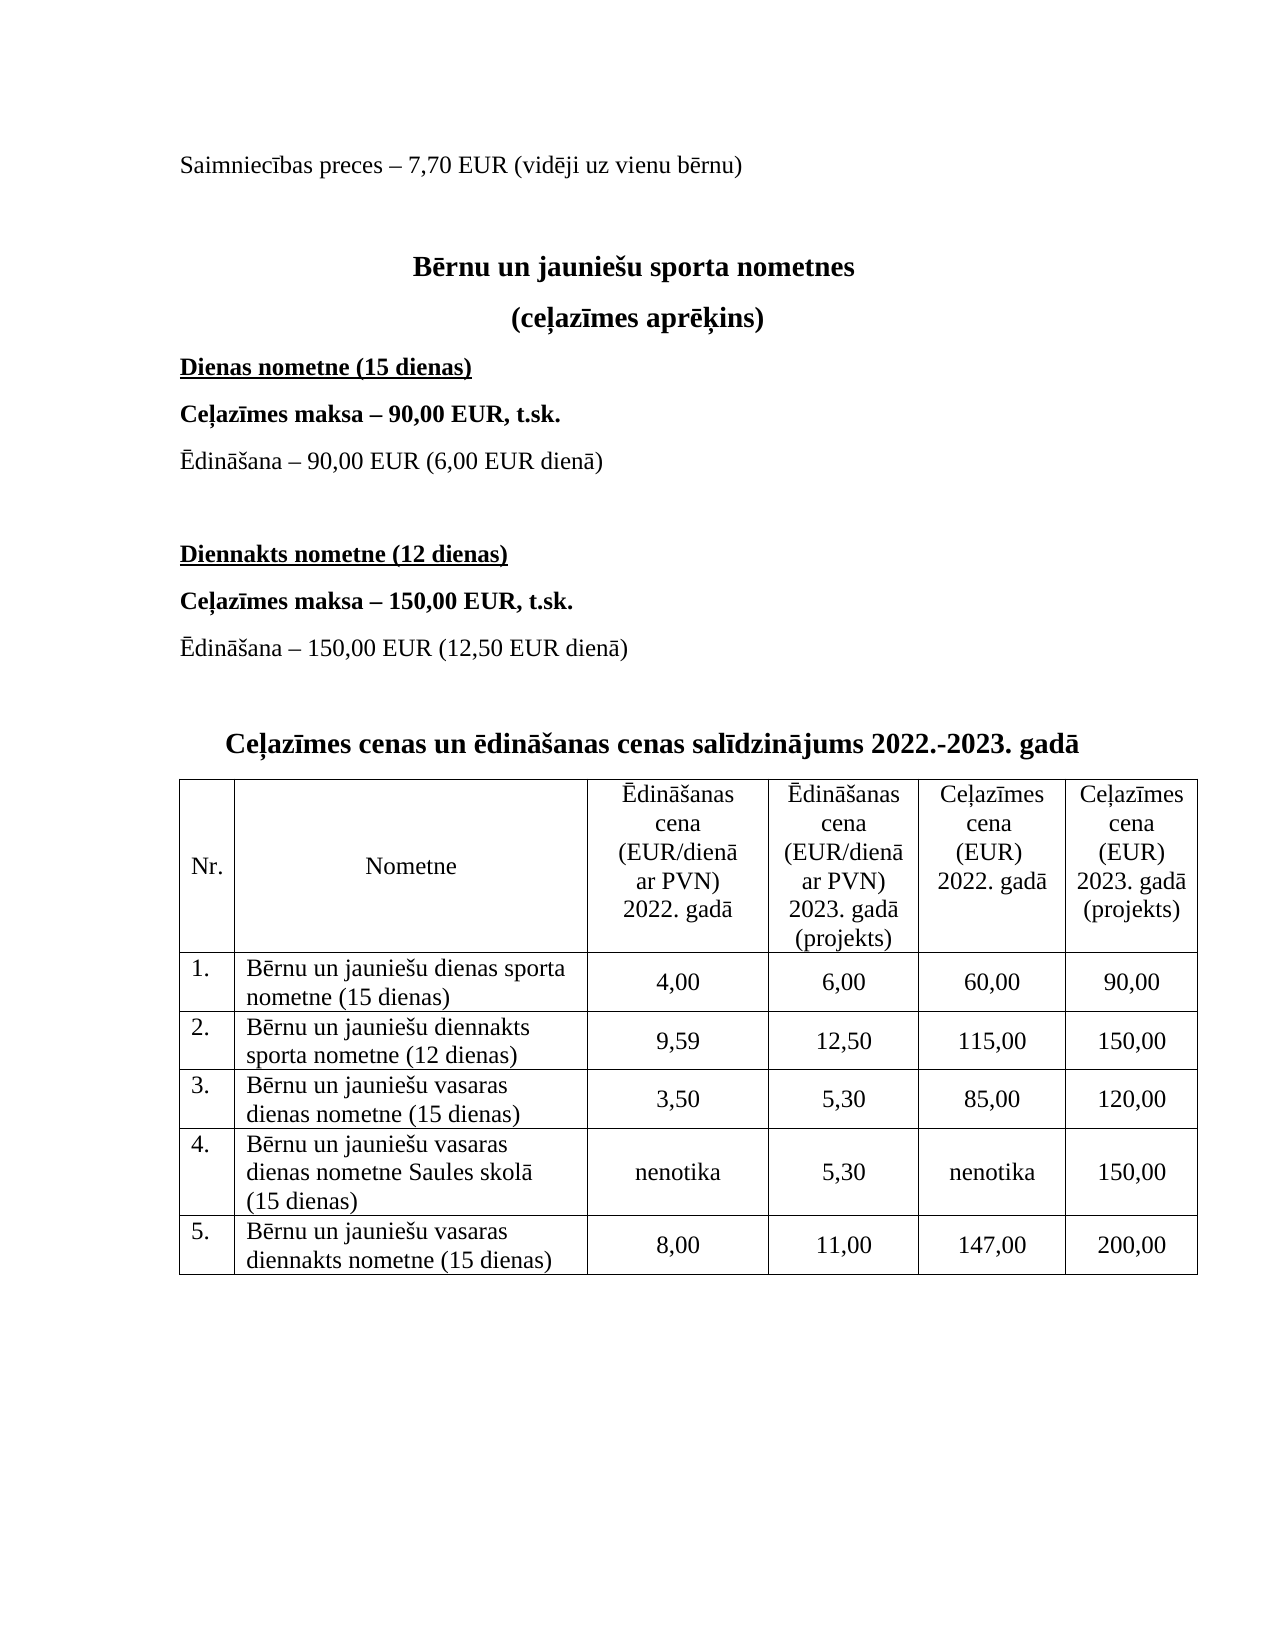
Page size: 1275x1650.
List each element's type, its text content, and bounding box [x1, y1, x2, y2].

text Saimniecības preces – 7,70 EUR (vidēji uz vienu bērnu) [179, 150, 1125, 179]
table_cell Bērnu un jauniešu vasaras dienas nometne (15 dienas) [235, 1070, 587, 1128]
table_cell 200,00 [1066, 1216, 1197, 1273]
table_cell 4,00 [588, 953, 768, 1011]
table_header Ceļazīmes cena (EUR) 2023. gadā (projekts) [1066, 780, 1197, 952]
table_cell 150,00 [1066, 1012, 1197, 1069]
text Diennakts nometne (12 dienas) [179, 539, 1125, 568]
table_cell 9,59 [588, 1012, 768, 1069]
table_cell 5. [180, 1216, 234, 1273]
table_cell 115,00 [919, 1012, 1065, 1069]
table_cell 3. [180, 1070, 234, 1128]
table_header Ēdināšanas cena (EUR/dienā ar PVN) 2022. gadā [588, 780, 768, 952]
table_header Ceļazīmes cena (EUR) 2022. gadā [919, 780, 1065, 952]
table_cell Bērnu un jauniešu vasaras dienas nometne Saules skolā (15 dienas) [235, 1129, 587, 1215]
text Ēdināšana – 150,00 EUR (12,50 EUR dienā) [179, 633, 1125, 662]
table_cell 2. [180, 1012, 234, 1069]
text Ceļazīmes maksa – 90,00 EUR, t.sk. [179, 399, 1125, 428]
text Bērnu un jauniešu sporta nometnes [150, 249, 1125, 282]
table_cell 1. [180, 953, 234, 1011]
table_cell 12,50 [769, 1012, 918, 1069]
table_cell Bērnu un jauniešu vasaras diennakts nometne (15 dienas) [235, 1216, 587, 1273]
table_cell 60,00 [919, 953, 1065, 1011]
table_cell 4. [180, 1129, 234, 1215]
table_cell 150,00 [1066, 1129, 1197, 1215]
table_cell Bērnu un jauniešu diennakts sporta nometne (12 dienas) [235, 1012, 587, 1069]
table_cell 11,00 [769, 1216, 918, 1273]
table_cell 147,00 [919, 1216, 1065, 1273]
table_header Nometne [235, 780, 587, 952]
table_cell 120,00 [1066, 1070, 1197, 1128]
table_cell nenotika [588, 1129, 768, 1215]
text (ceļazīmes aprēķins) [150, 301, 1125, 334]
table_cell Bērnu un jauniešu dienas sporta nometne (15 dienas) [235, 953, 587, 1011]
table_cell 5,30 [769, 1129, 918, 1215]
text Ceļazīmes cenas un ēdināšanas cenas salīdzinājums 2022.-2023. gadā [179, 727, 1125, 760]
table_cell 5,30 [769, 1070, 918, 1128]
text Ēdināšana – 90,00 EUR (6,00 EUR dienā) [179, 446, 1125, 475]
text Dienas nometne (15 dienas) [179, 352, 1125, 381]
table_cell 6,00 [769, 953, 918, 1011]
table_cell 8,00 [588, 1216, 768, 1273]
text Ceļazīmes maksa – 150,00 EUR, t.sk. [179, 586, 1125, 615]
table_cell 3,50 [588, 1070, 768, 1128]
table_cell 90,00 [1066, 953, 1197, 1011]
table_header Nr. [180, 780, 234, 952]
table_header Ēdināšanas cena (EUR/dienā ar PVN) 2023. gadā (projekts) [769, 780, 918, 952]
table_cell 85,00 [919, 1070, 1065, 1128]
table_cell nenotika [919, 1129, 1065, 1215]
